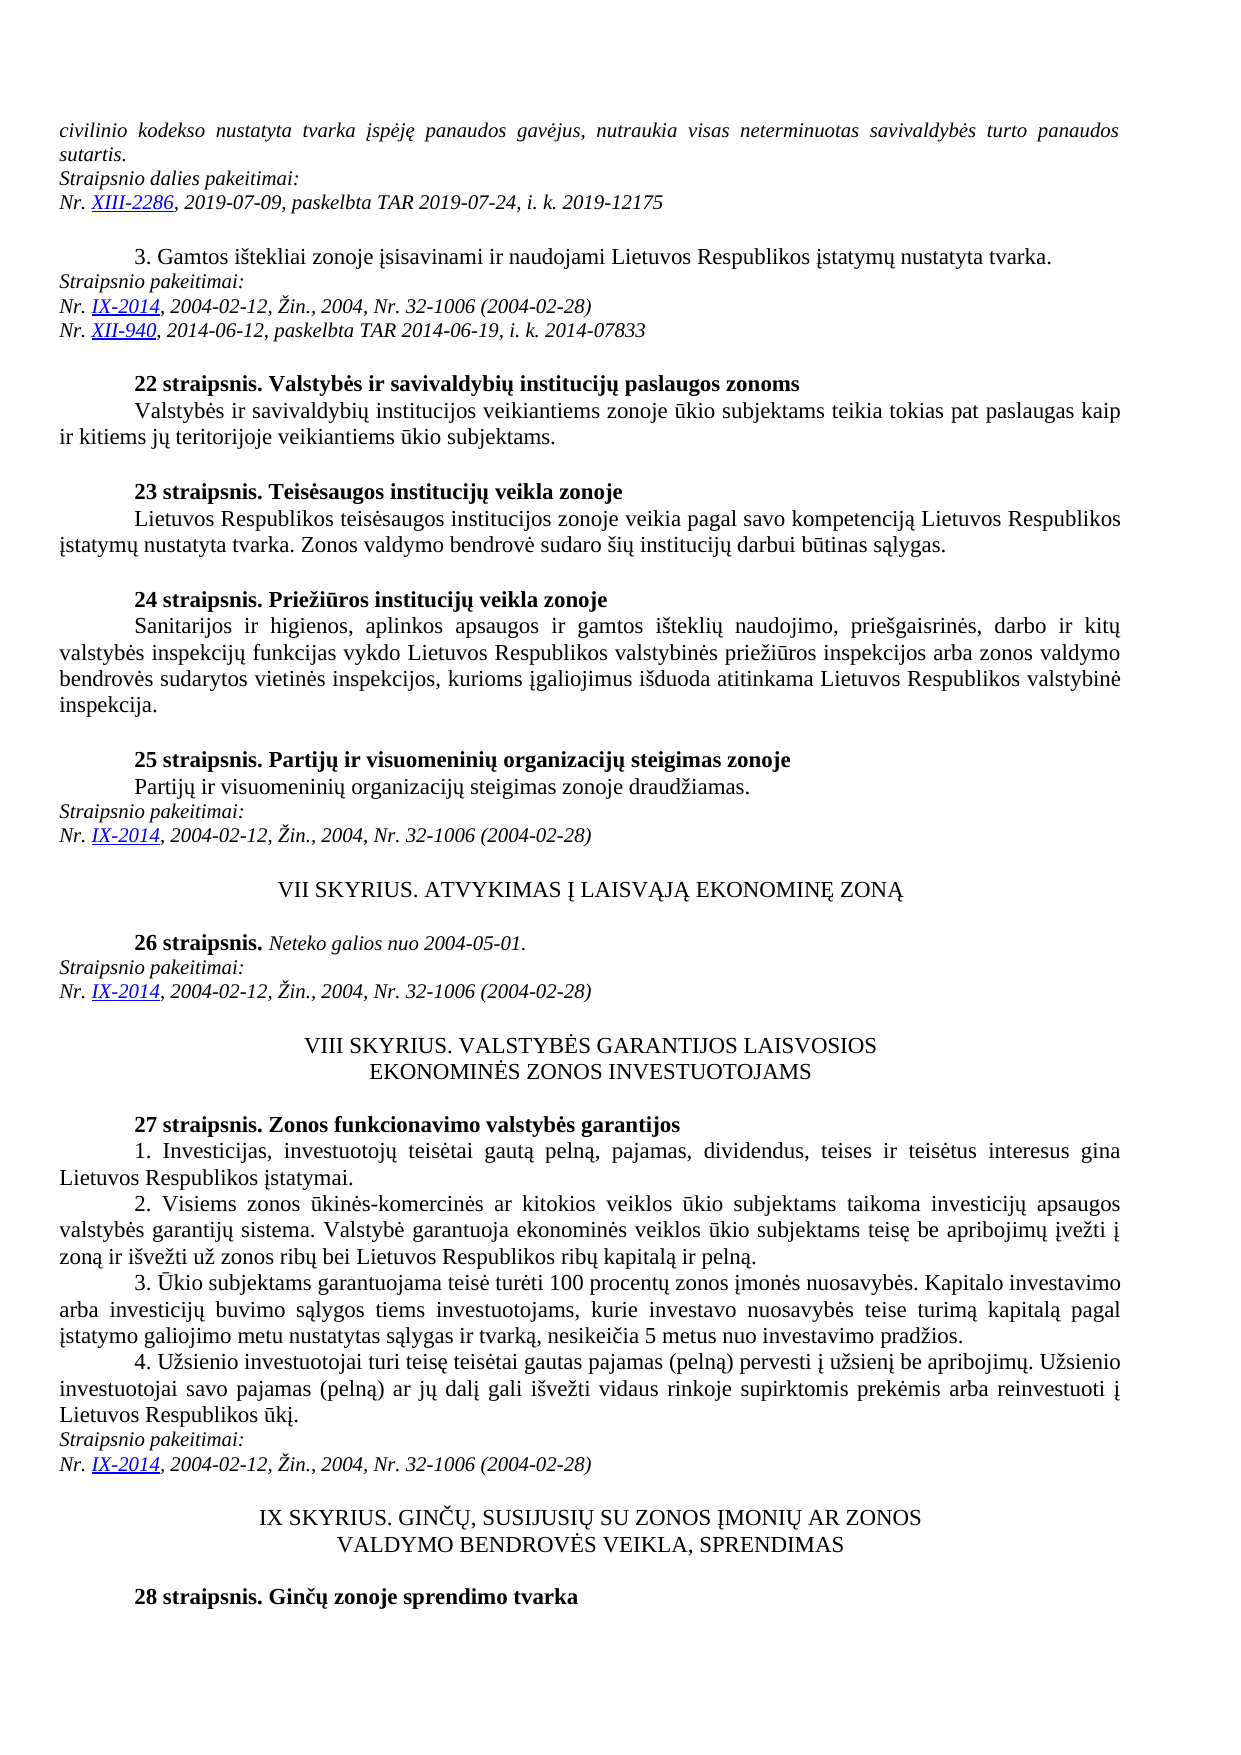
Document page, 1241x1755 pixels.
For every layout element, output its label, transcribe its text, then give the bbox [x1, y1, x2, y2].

text 4. Užsienio investuotojai turi teisę teisėtai gautas pajamas (pelną) pervesti į užsienį be apribojimų. Užsienio investuotojai savo pajamas (pelną) ar jų dalį gali išvežti vidaus rinkoje supirktomis prekėmis arba reinvestuoti į Lietuvos Respublikos ūkį. [59, 1348, 1122, 1427]
text EKONOMINĖS ZONOS INVESTUOTOJAMS [59, 1058, 1122, 1085]
text Nr. IX-2014, 2004-02-12, Žin., 2004, Nr. 32-1006 (2004-02-28) [59, 979, 1122, 1003]
text Straipsnio dalies pakeitimai: [59, 166, 1122, 190]
text Nr. IX-2014, 2004-02-12, Žin., 2004, Nr. 32-1006 (2004-02-28) [59, 823, 1122, 847]
text Nr. IX-2014, 2004-02-12, Žin., 2004, Nr. 32-1006 (2004-02-28) [59, 293, 1122, 318]
text 27 straipsnis. Zonos funkcionavimo valstybės garantijos [59, 1111, 1122, 1137]
text VIII SKYRIUS. VALSTYBĖS GARANTIJOS LAISVOSIOS [59, 1032, 1122, 1058]
text Nr. IX-2014, 2004-02-12, Žin., 2004, Nr. 32-1006 (2004-02-28) [59, 1451, 1122, 1476]
text Valstybės ir savivaldybių institucijos veikiantiems zonoje ūkio subjektams teikia tokias pat paslaugas kaip ir kitiems jų teritorijoje veikiantiems ūkio subjektams. [59, 397, 1122, 449]
text 3. Ūkio subjektams garantuojama teisė turėti 100 procentų zonos įmonės nuosavybės. Kapitalo investavimo arba investicijų buvimo sąlygos tiems investuotojams, kurie investavo nuosavybės teise turimą kapitalą pagal įstatymo galiojimo metu nustatytas sąlygas ir tvarką, nesikeičia 5 metus nuo investavimo pradžios. [59, 1269, 1122, 1348]
text Straipsnio pakeitimai: [59, 955, 1122, 979]
text 2. Visiems zonos ūkinės-komercinės ar kitokios veiklos ūkio subjektams taikoma investicijų apsaugos valstybės garantijų sistema. Valstybė garantuoja ekonominės veiklos ūkio subjektams teisę be apribojimų įvežti į zoną ir išvežti už zonos ribų bei Lietuvos Respublikos ribų kapitalą ir pelną. [59, 1190, 1122, 1269]
text Partijų ir visuomeninių organizacijų steigimas zonoje draudžiamas. [59, 773, 1122, 799]
text 24 straipsnis. Priežiūros institucijų veikla zonoje [59, 586, 1122, 612]
text 1. Investicijas, investuotojų teisėtai gautą pelną, pajamas, dividendus, teises ir teisėtus interesus gina Lietuvos Respublikos įstatymai. [59, 1137, 1122, 1190]
text Straipsnio pakeitimai: [59, 799, 1122, 823]
text Lietuvos Respublikos teisėsaugos institucijos zonoje veikia pagal savo kompetenciją Lietuvos Respublikos įstatymų nustatyta tvarka. Zonos valdymo bendrovė sudaro šių institucijų darbui būtinas sąlygas. [59, 504, 1122, 557]
text Nr. XIII-2286, 2019-07-09, paskelbta TAR 2019-07-24, i. k. 2019-12175 [59, 190, 1122, 214]
text Straipsnio pakeitimai: [59, 1427, 1122, 1451]
text Nr. XII-940, 2014-06-12, paskelbta TAR 2014-06-19, i. k. 2014-07833 [59, 318, 1122, 342]
text VALDYMO BENDROVĖS VEIKLA, SPRENDIMAS [59, 1531, 1122, 1557]
text civilinio kodekso nustatyta tvarka įspėję panaudos gavėjus, nutraukia visas neterminuotas savivaldybės turto panaudos sutartis. [59, 118, 1122, 166]
text 26 straipsnis. Neteko galios nuo 2004-05-01. [59, 929, 1122, 955]
text Sanitarijos ir higienos, aplinkos apsaugos ir gamtos išteklių naudojimo, priešgaisrinės, darbo ir kitų valstybės inspekcijų funkcijas vykdo Lietuvos Respublikos valstybinės priežiūros inspekcijos arba zonos valdymo bendrovės sudarytos vietinės inspekcijos, kurioms įgaliojimus išduoda atitinkama Lietuvos Respublikos valstybinė inspekcija. [59, 612, 1122, 718]
text Straipsnio pakeitimai: [59, 269, 1122, 293]
text IX SKYRIUS. GINČŲ, SUSIJUSIŲ SU ZONOS ĮMONIŲ AR ZONOS [59, 1504, 1122, 1531]
text 28 straipsnis. Ginčų zonoje sprendimo tvarka [59, 1583, 1122, 1610]
text 23 straipsnis. Teisėsaugos institucijų veikla zonoje [59, 478, 1122, 504]
text 25 straipsnis. Partijų ir visuomeninių organizacijų steigimas zonoje [59, 747, 1122, 773]
text VII SKYRIUS. ATVYKIMAS Į LAISVĄJĄ EKONOMINĘ ZONĄ [59, 876, 1122, 902]
text 3. Gamtos ištekliai zonoje įsisavinami ir naudojami Lietuvos Respublikos įstatymų nustatyta tvarka. [59, 243, 1122, 269]
text 22 straipsnis. Valstybės ir savivaldybių institucijų paslaugos zonoms [59, 370, 1122, 397]
